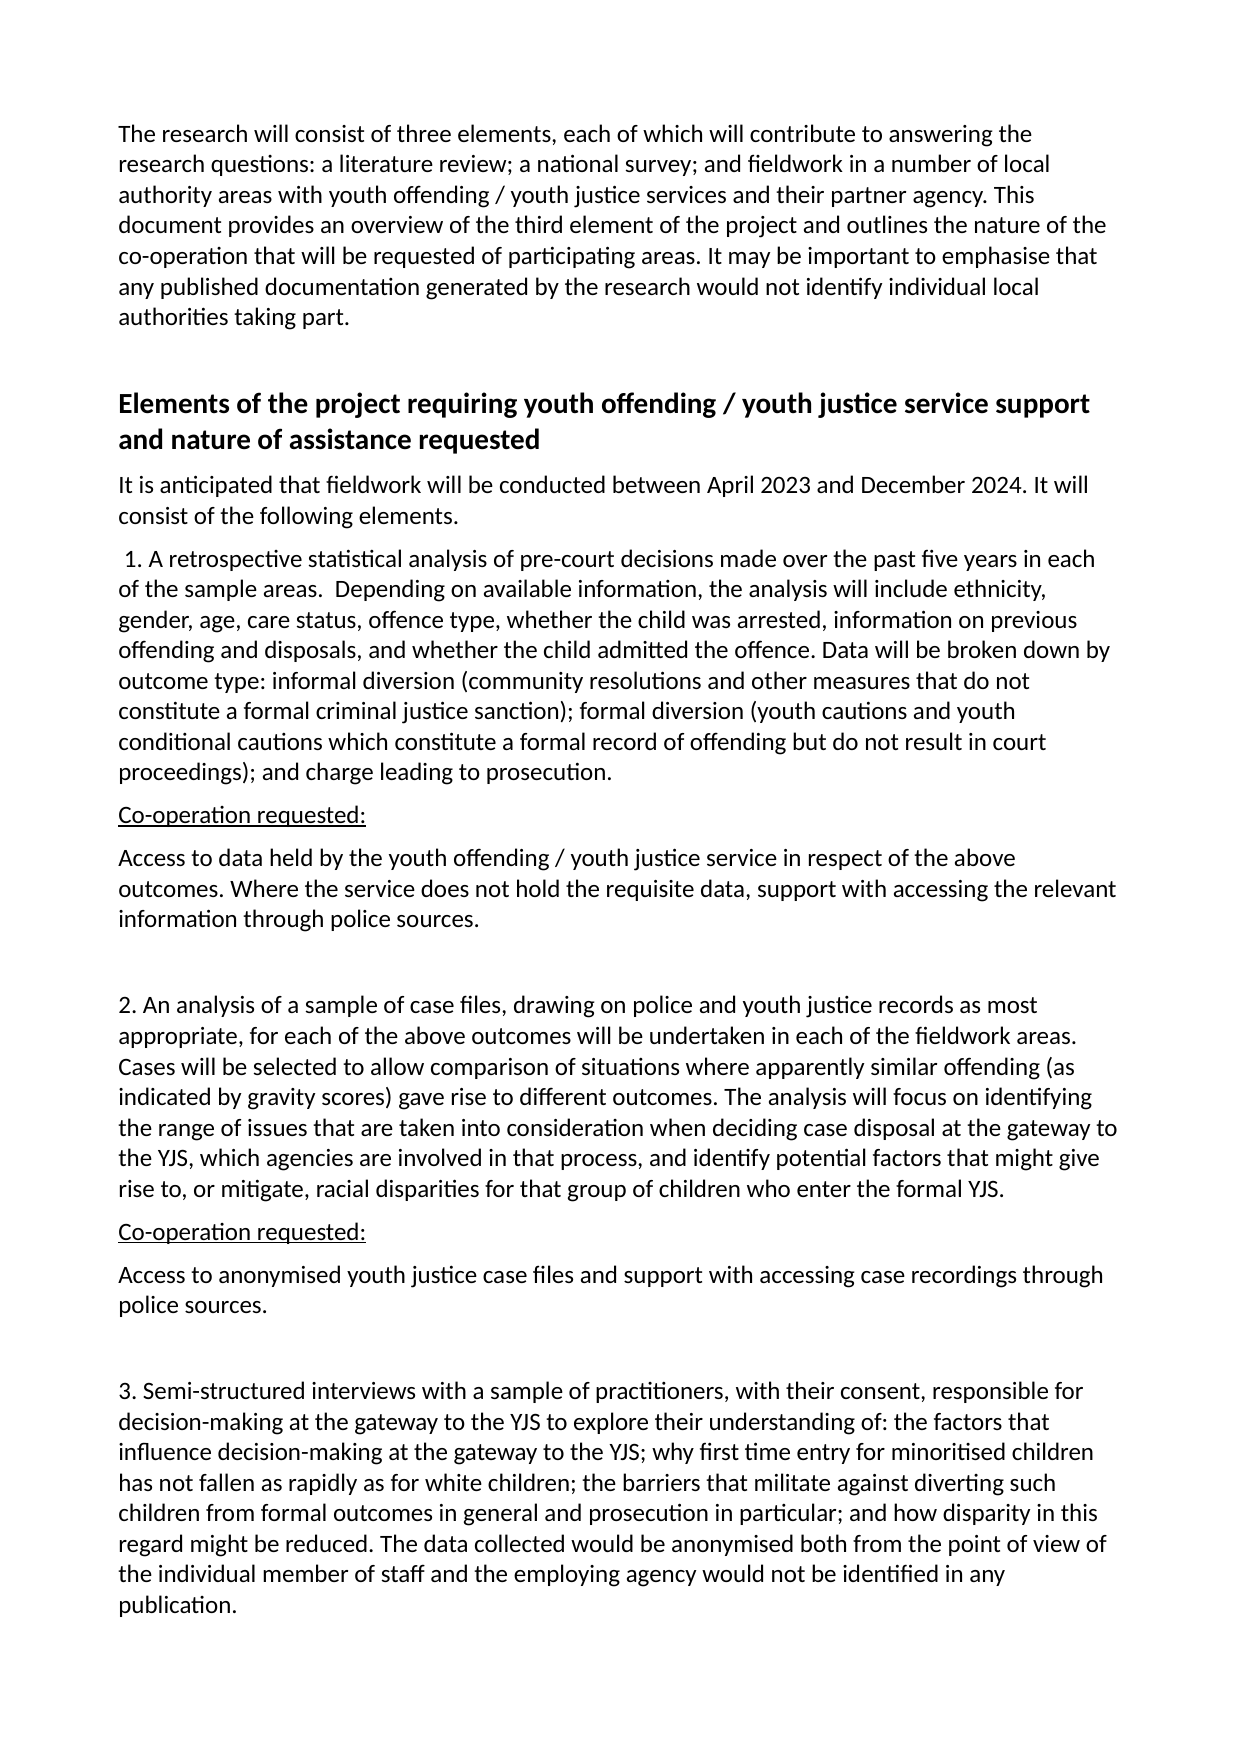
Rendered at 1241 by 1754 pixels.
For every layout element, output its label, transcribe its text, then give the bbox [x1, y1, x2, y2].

text Access to data held by the youth offending / youth justice service in respect of the above outcomes. Where the service does not hold the requisite data, support with accessing the relevant information through police sources. [118, 842, 1122, 934]
text Elements of the project requiring youth offending / youth justice service support and nature of assistance requested [118, 386, 1122, 457]
text 1. A retrospective statistical analysis of pre-court decisions made over the past five years in each of the sample areas. Depending on available information, the analysis will include ethnicity, gender, age, care status, offence type, whether the child was arrested, information on previous offending and disposals, and whether the child admitted the offence. Data will be broken down by outcome type: informal diversion (community resolutions and other measures that do not constitute a formal criminal justice sanction); formal diversion (youth cautions and youth conditional cautions which constitute a formal record of offending but do not result in court proceedings); and charge leading to prosecution. [118, 543, 1122, 787]
text 3. Semi-structured interviews with a sample of practitioners, with their consent, responsible for decision-making at the gateway to the YJS to explore their understanding of: the factors that influence decision-making at the gateway to the YJS; why first time entry for minoritised children has not fallen as rapidly as for white children; the barriers that militate against diverting such children from formal outcomes in general and prosecution in particular; and how disparity in this regard might be reduced. The data collected would be anonymised both from the point of view of the individual member of staff and the employing agency would not be identified in any publication. [118, 1375, 1122, 1619]
text 2. An analysis of a sample of case files, drawing on police and youth justice records as most appropriate, for each of the above outcomes will be undertaken in each of the fieldwork areas. Cases will be selected to allow comparison of situations where apparently similar offending (as indicated by gravity scores) gave rise to different outcomes. The analysis will focus on identifying the range of issues that are taken into consideration when deciding case disposal at the gateway to the YJS, which agencies are involved in that process, and identify potential factors that might give rise to, or mitigate, racial disparities for that group of children who enter the formal YJS. [118, 989, 1122, 1203]
text The research will consist of three elements, each of which will contribute to answering the research questions: a literature review; a national survey; and fieldwork in a number of local authority areas with youth offending / youth justice services and their partner agency. This document provides an overview of the third element of the project and outlines the nature of the co-operation that will be requested of participating areas. It may be important to emphasise that any published documentation generated by the research would not identify individual local authorities taking part. [118, 118, 1122, 332]
text It is anticipated that fieldwork will be conducted between April 2023 and December 2024. It will consist of the following elements. [118, 469, 1122, 530]
text Co-operation requested: [118, 1216, 1122, 1246]
text Access to anonymised youth justice case files and support with accessing case recordings through police sources. [118, 1259, 1122, 1320]
text Co-operation requested: [118, 799, 1122, 830]
